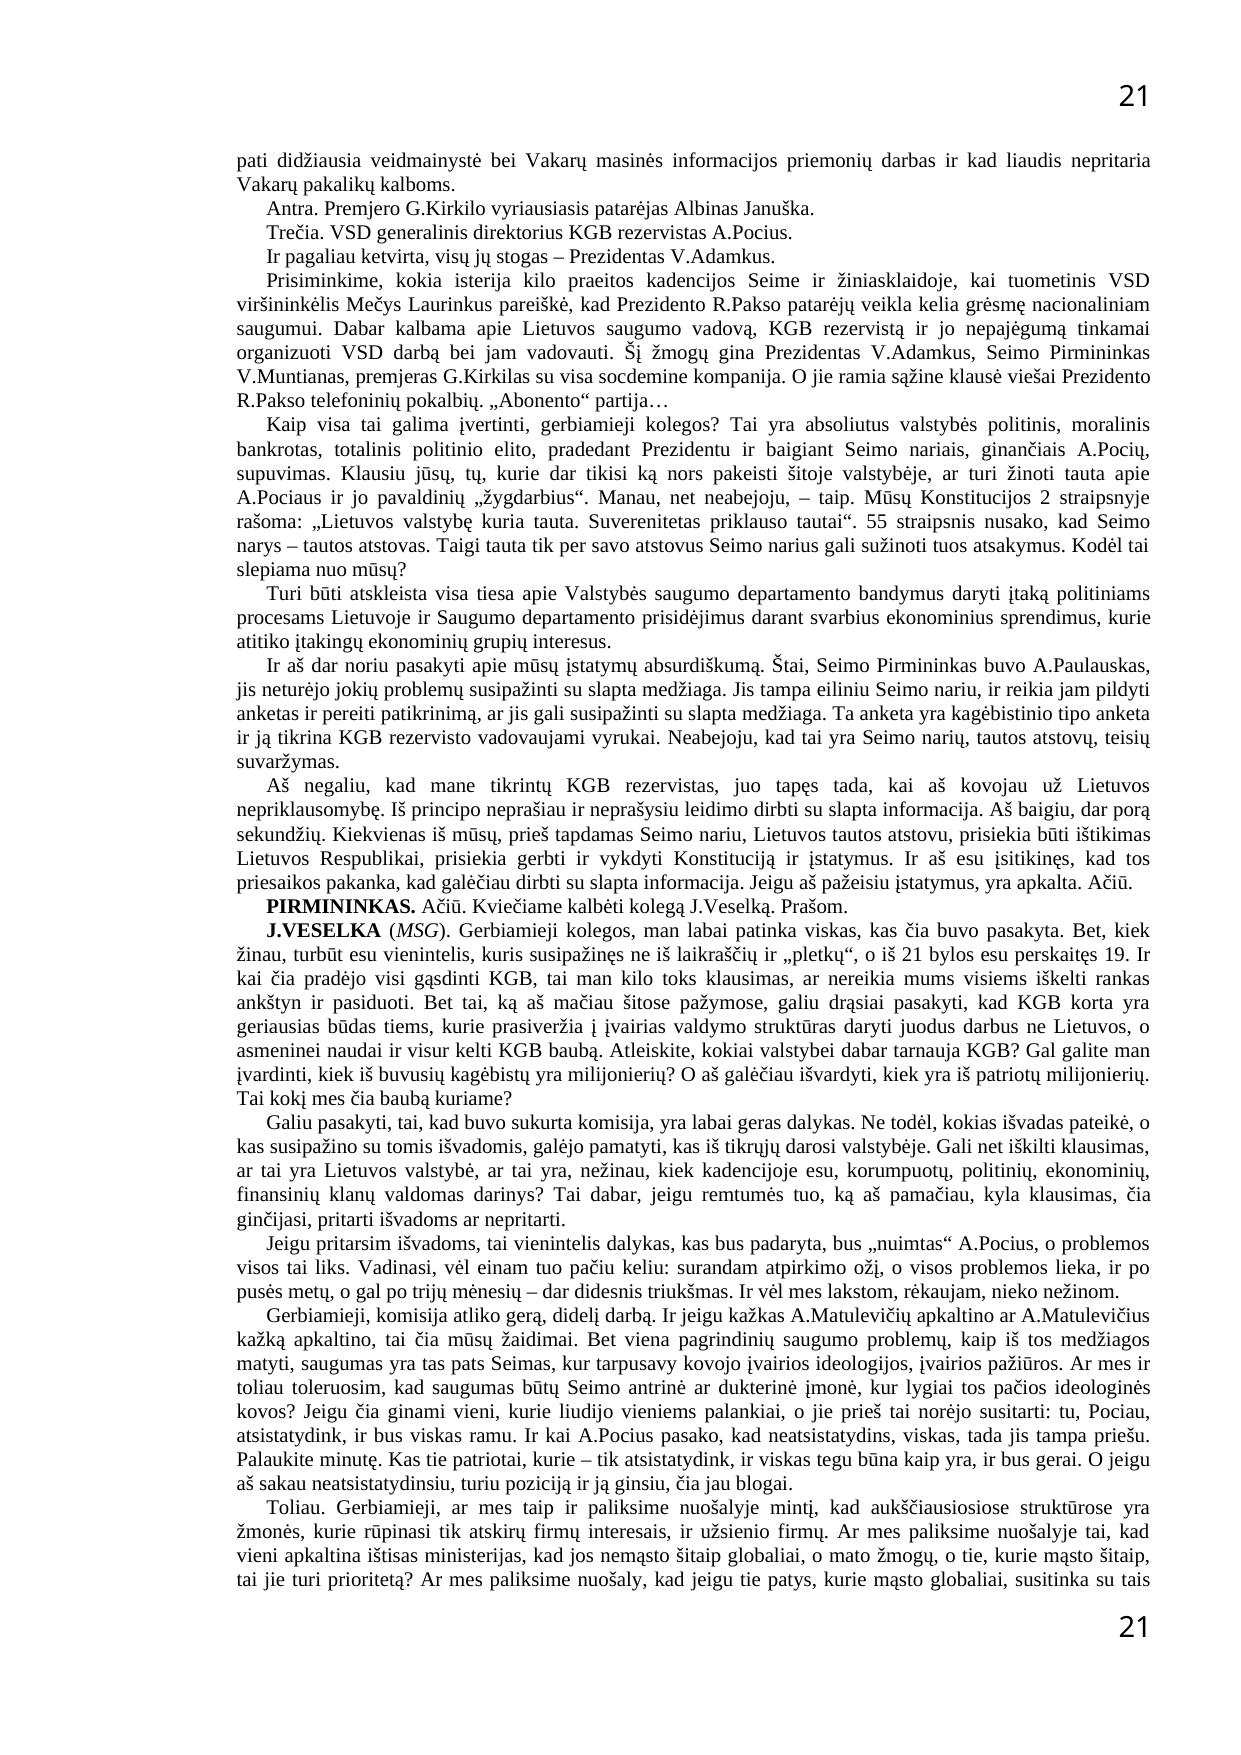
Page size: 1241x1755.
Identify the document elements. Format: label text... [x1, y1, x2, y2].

text Ir aš dar noriu pasakyti apie mūsų įstatymų absurdiškumą. Štai, Seimo Pirmininkas buvo A.Paulauskas, jis neturėjo jokių problemų susipažinti su slapta medžiaga. Jis tampa eiliniu Seimo nariu, ir reikia jam pildyti anketas ir pereiti patikrinimą, ar jis gali susipažinti su slapta medžiaga. Ta anketa yra kagėbistinio tipo anketa ir ją tikrina KGB rezervisto vadovaujami vyrukai. Neabejoju, kad tai yra Seimo narių, tautos atstovų, teisių suvaržymas. [236, 653, 1152, 773]
text Prisiminkime, kokia isterija kilo praeitos kadencijos Seime ir žiniasklaidoje, kai tuometinis VSD viršininkėlis Mečys Laurinkus pareiškė, kad Prezidento R.Pakso patarėjų veikla kelia grėsmę nacionaliniam saugumui. Dabar kalbama apie Lietuvos saugumo vadovą, KGB rezervistą ir jo nepajėgumą tinkamai organizuoti VSD darbą bei jam vadovauti. Šį žmogų gina Prezidentas V.Adamkus, Seimo Pirmininkas V.Muntianas, premjeras G.Kirkilas su visa socdemine kompanija. O jie ramia sąžine klausė viešai Prezidento R.Pakso telefoninių pokalbių. „Abonento“ partija… [236, 268, 1152, 412]
text J.VESELKA (MSG). Gerbiamieji kolegos, man labai patinka viskas, kas čia buvo pasakyta. Bet, kiek žinau, turbūt esu vienintelis, kuris susipažinęs ne iš laikraščių ir „pletkų“, o iš 21 bylos esu perskaitęs 19. Ir kai čia pradėjo visi gąsdinti KGB, tai man kilo toks klausimas, ar nereikia mums visiems iškelti rankas ankštyn ir pasiduoti. Bet tai, ką aš mačiau šitose pažymose, galiu drąsiai pasakyti, kad KGB korta yra geriausias būdas tiems, kurie prasiveržia į įvairias valdymo struktūras daryti juodus darbus ne Lietuvos, o asmeninei naudai ir visur kelti KGB baubą. Atleiskite, kokiai valstybei dabar tarnauja KGB? Gal galite man įvardinti, kiek iš buvusių kagėbistų yra milijonierių? O aš galėčiau išvardyti, kiek yra iš patriotų milijonierių. Tai kokį mes čia baubą kuriame? [236, 918, 1152, 1110]
text Ir pagaliau ketvirta, visų jų stogas – Prezidentas V.Adamkus. [236, 244, 1152, 268]
text Antra. Premjero G.Kirkilo vyriausiasis patarėjas Albinas Januška. [236, 196, 1152, 220]
text Trečia. VSD generalinis direktorius KGB rezervistas A.Pocius. [236, 220, 1152, 244]
text pati didžiausia veidmainystė bei Vakarų masinės informacijos priemonių darbas ir kad liaudis nepritaria Vakarų pakalikų kalboms. [236, 148, 1152, 196]
text Kaip visa tai galima įvertinti, gerbiamieji kolegos? Tai yra absoliutus valstybės politinis, moralinis bankrotas, totalinis politinio elito, pradedant Prezidentu ir baigiant Seimo nariais, ginančiais A.Pocių, supuvimas. Klausiu jūsų, tų, kurie dar tikisi ką nors pakeisti šitoje valstybėje, ar turi žinoti tauta apie A.Pociaus ir jo pavaldinių „žygdarbius“. Manau, net neabejoju, – taip. Mūsų Konstitucijos 2 straipsnyje rašoma: „Lietuvos valstybę kuria tauta. Suverenitetas priklauso tautai“. 55 straipsnis nusako, kad Seimo narys – tautos atstovas. Taigi tauta tik per savo atstovus Seimo narius gali sužinoti tuos atsakymus. Kodėl tai slepiama nuo mūsų? [236, 412, 1152, 581]
text Galiu pasakyti, tai, kad buvo sukurta komisija, yra labai geras dalykas. Ne todėl, kokias išvadas pateikė, o kas susipažino su tomis išvadomis, galėjo pamatyti, kas iš tikrųjų darosi valstybėje. Gali net iškilti klausimas, ar tai yra Lietuvos valstybė, ar tai yra, nežinau, kiek kadencijoje esu, korumpuotų, politinių, ekonominių, finansinių klanų valdomas darinys? Tai dabar, jeigu remtumės tuo, ką aš pamačiau, kyla klausimas, čia ginčijasi, pritarti išvadoms ar nepritarti. [236, 1110, 1152, 1231]
text PIRMININKAS. Ačiū. Kviečiame kalbėti kolegą J.Veselką. Prašom. [236, 894, 1152, 918]
text Turi būti atskleista visa tiesa apie Valstybės saugumo departamento bandymus daryti įtaką politiniams procesams Lietuvoje ir Saugumo departamento prisidėjimus darant svarbius ekonominius sprendimus, kurie atitiko įtakingų ekonominių grupių interesus. [236, 581, 1152, 653]
text Toliau. Gerbiamieji, ar mes taip ir paliksime nuošalyje mintį, kad aukščiausiosiose struktūrose yra žmonės, kurie rūpinasi tik atskirų firmų interesais, ir užsienio firmų. Ar mes paliksime nuošalyje tai, kad vieni apkaltina ištisas ministerijas, kad jos nemąsto šitaip globaliai, o mato žmogų, o tie, kurie mąsto šitaip, tai jie turi prioritetą? Ar mes paliksime nuošaly, kad jeigu tie patys, kurie mąsto globaliai, susitinka su tais [236, 1495, 1152, 1591]
text Jeigu pritarsim išvadoms, tai vienintelis dalykas, kas bus padaryta, bus „nuimtas“ A.Pocius, o problemos visos tai liks. Vadinasi, vėl einam tuo pačiu keliu: surandam atpirkimo ožį, o visos problemos lieka, ir po pusės metų, o gal po trijų mėnesių – dar didesnis triukšmas. Ir vėl mes lakstom, rėkaujam, nieko nežinom. [236, 1231, 1152, 1303]
text Gerbiamieji, komisija atliko gerą, didelį darbą. Ir jeigu kažkas A.Matulevičių apkaltino ar A.Matulevičius kažką apkaltino, tai čia mūsų žaidimai. Bet viena pagrindinių saugumo problemų, kaip iš tos medžiagos matyti, saugumas yra tas pats Seimas, kur tarpusavy kovojo įvairios ideologijos, įvairios pažiūros. Ar mes ir toliau toleruosim, kad saugumas būtų Seimo antrinė ar dukterinė įmonė, kur lygiai tos pačios ideologinės kovos? Jeigu čia ginami vieni, kurie liudijo vieniems palankiai, o jie prieš tai norėjo susitarti: tu, Pociau, atsistatydink, ir bus viskas ramu. Ir kai A.Pocius pasako, kad neatsistatydins, viskas, tada jis tampa priešu. Palaukite minutę. Kas tie patriotai, kurie – tik atsistatydink, ir viskas tegu būna kaip yra, ir bus gerai. O jeigu aš sakau neatsistatydinsiu, turiu poziciją ir ją ginsiu, čia jau blogai. [236, 1303, 1152, 1495]
text Aš negaliu, kad mane tikrintų KGB rezervistas, juo tapęs tada, kai aš kovojau už Lietuvos nepriklausomybę. Iš principo neprašiau ir neprašysiu leidimo dirbti su slapta informacija. Aš baigiu, dar porą sekundžių. Kiekvienas iš mūsų, prieš tapdamas Seimo nariu, Lietuvos tautos atstovu, prisiekia būti ištikimas Lietuvos Respublikai, prisiekia gerbti ir vykdyti Konstituciją ir įstatymus. Ir aš esu įsitikinęs, kad tos priesaikos pakanka, kad galėčiau dirbti su slapta informacija. Jeigu aš pažeisiu įstatymus, yra apkalta. Ačiū. [236, 773, 1152, 894]
